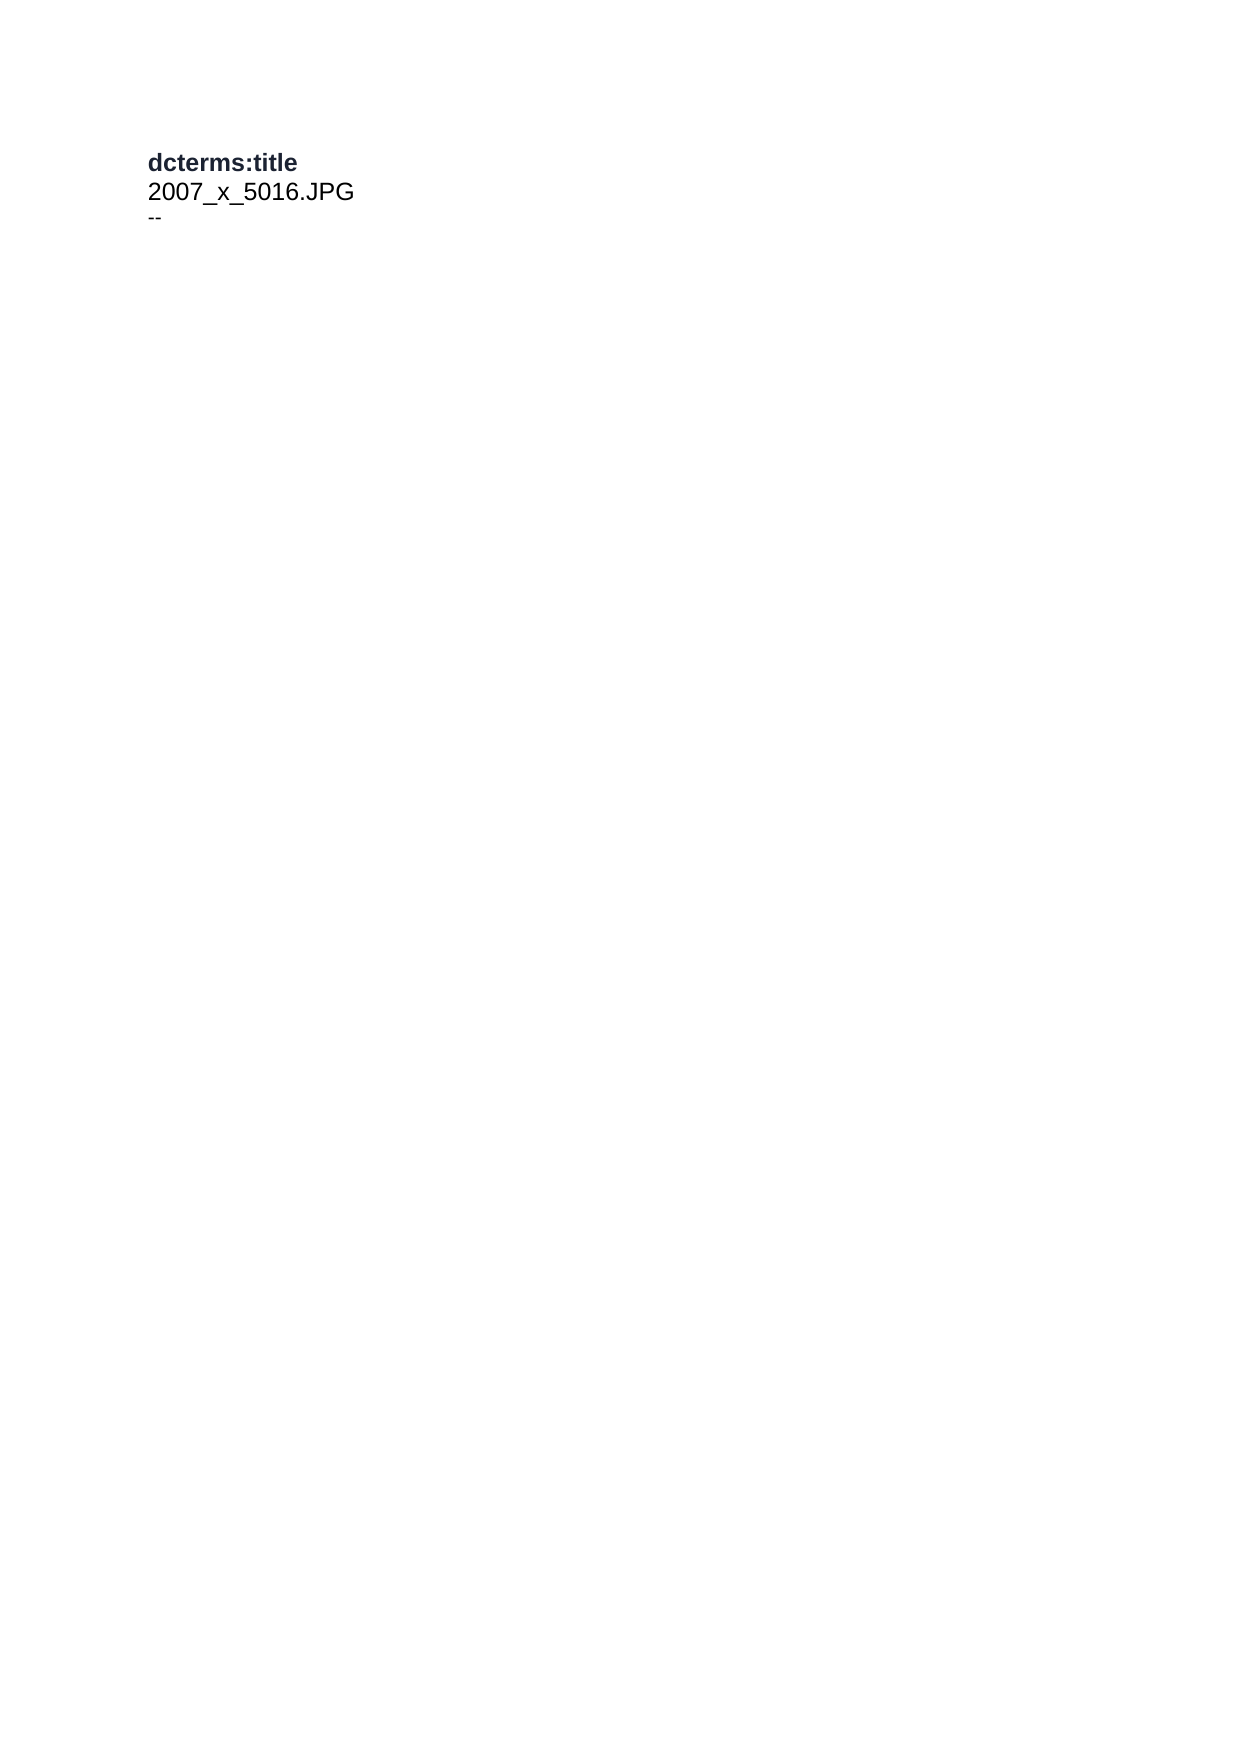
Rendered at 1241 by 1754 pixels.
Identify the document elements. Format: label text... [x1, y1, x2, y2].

text 2007_x_5016.JPG [148, 176, 1092, 205]
text -- [148, 205, 1092, 229]
text dcterms:title [148, 148, 1092, 176]
